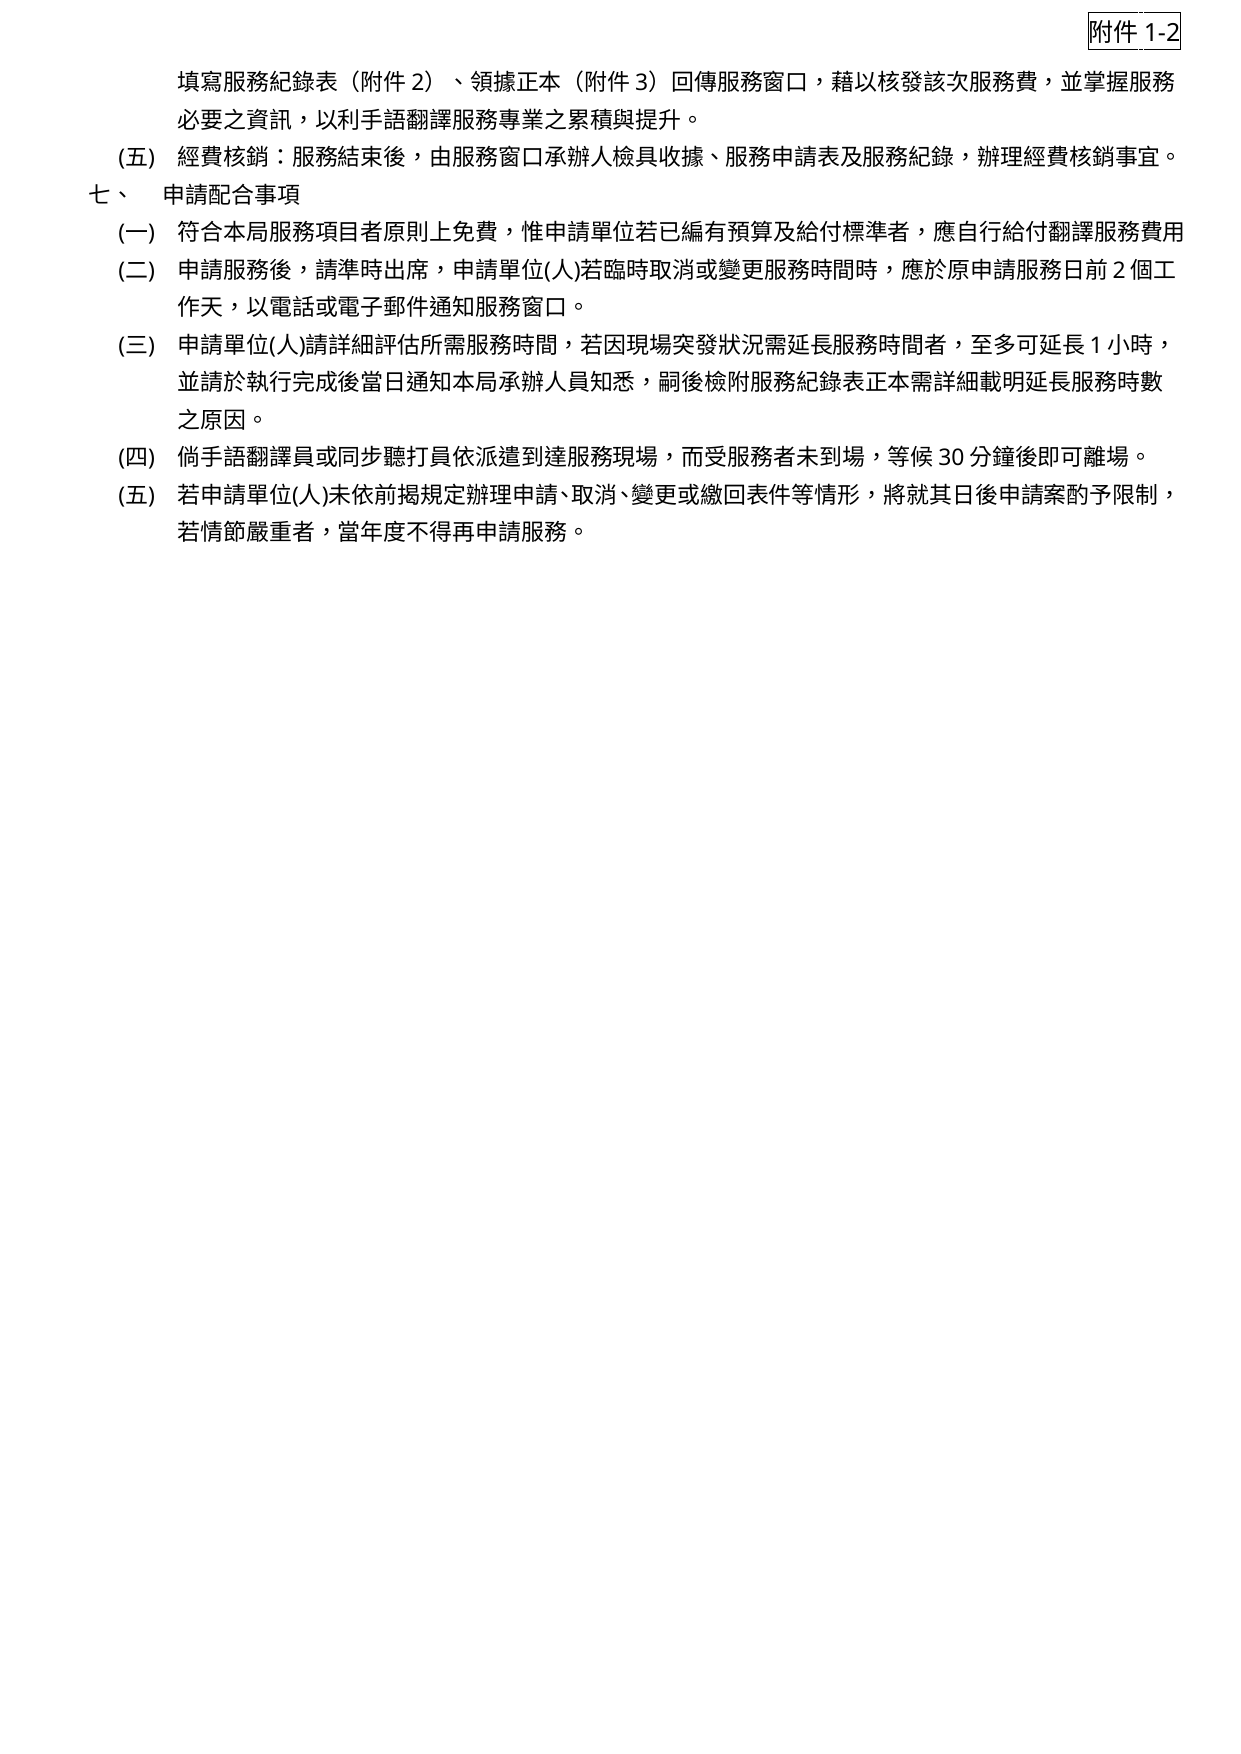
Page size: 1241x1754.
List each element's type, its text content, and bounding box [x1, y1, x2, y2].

list 符合本局服務項目者原則上免費，惟申請單位若已編有預算及給付標準者，應自行給付翻譯服務費用。 [118, 212, 1181, 250]
list 填寫服務紀錄表（附件2）、領據正本（附件3）回傳服務窗口，藉以核發該次服務費，並掌握服務必要之資訊，以利手語翻譯服務專業之累積與提升。 [118, 62, 1181, 137]
list 若申請單位(人)未依前揭規定辦理申請、取消、變更或繳回表件等情形，將就其日後申請案酌予限制，若情節嚴重者，當年度不得再申請服務。 [118, 475, 1181, 550]
list 申請配合事項 [88, 175, 1181, 212]
list 倘手語翻譯員或同步聽打員依派遣到達服務現場，而受服務者未到場，等候30分鐘後即可離場。 [118, 437, 1181, 475]
list 申請服務後，請準時出席，申請單位(人)若臨時取消或變更服務時間時，應於原申請服務日前2個工作天，以電話或電子郵件通知服務窗口。 [118, 250, 1181, 325]
list 經費核銷：服務結束後，由服務窗口承辦人檢具收據、服務申請表及服務紀錄，辦理經費核銷事宜。 [118, 137, 1181, 175]
list 申請單位(人)請詳細評估所需服務時間，若因現場突發狀況需延長服務時間者，至多可延長1小時，並請於執行完成後當日通知本局承辦人員知悉，嗣後檢附服務紀錄表正本需詳細載明延長服務時數之原因。 [118, 325, 1181, 437]
